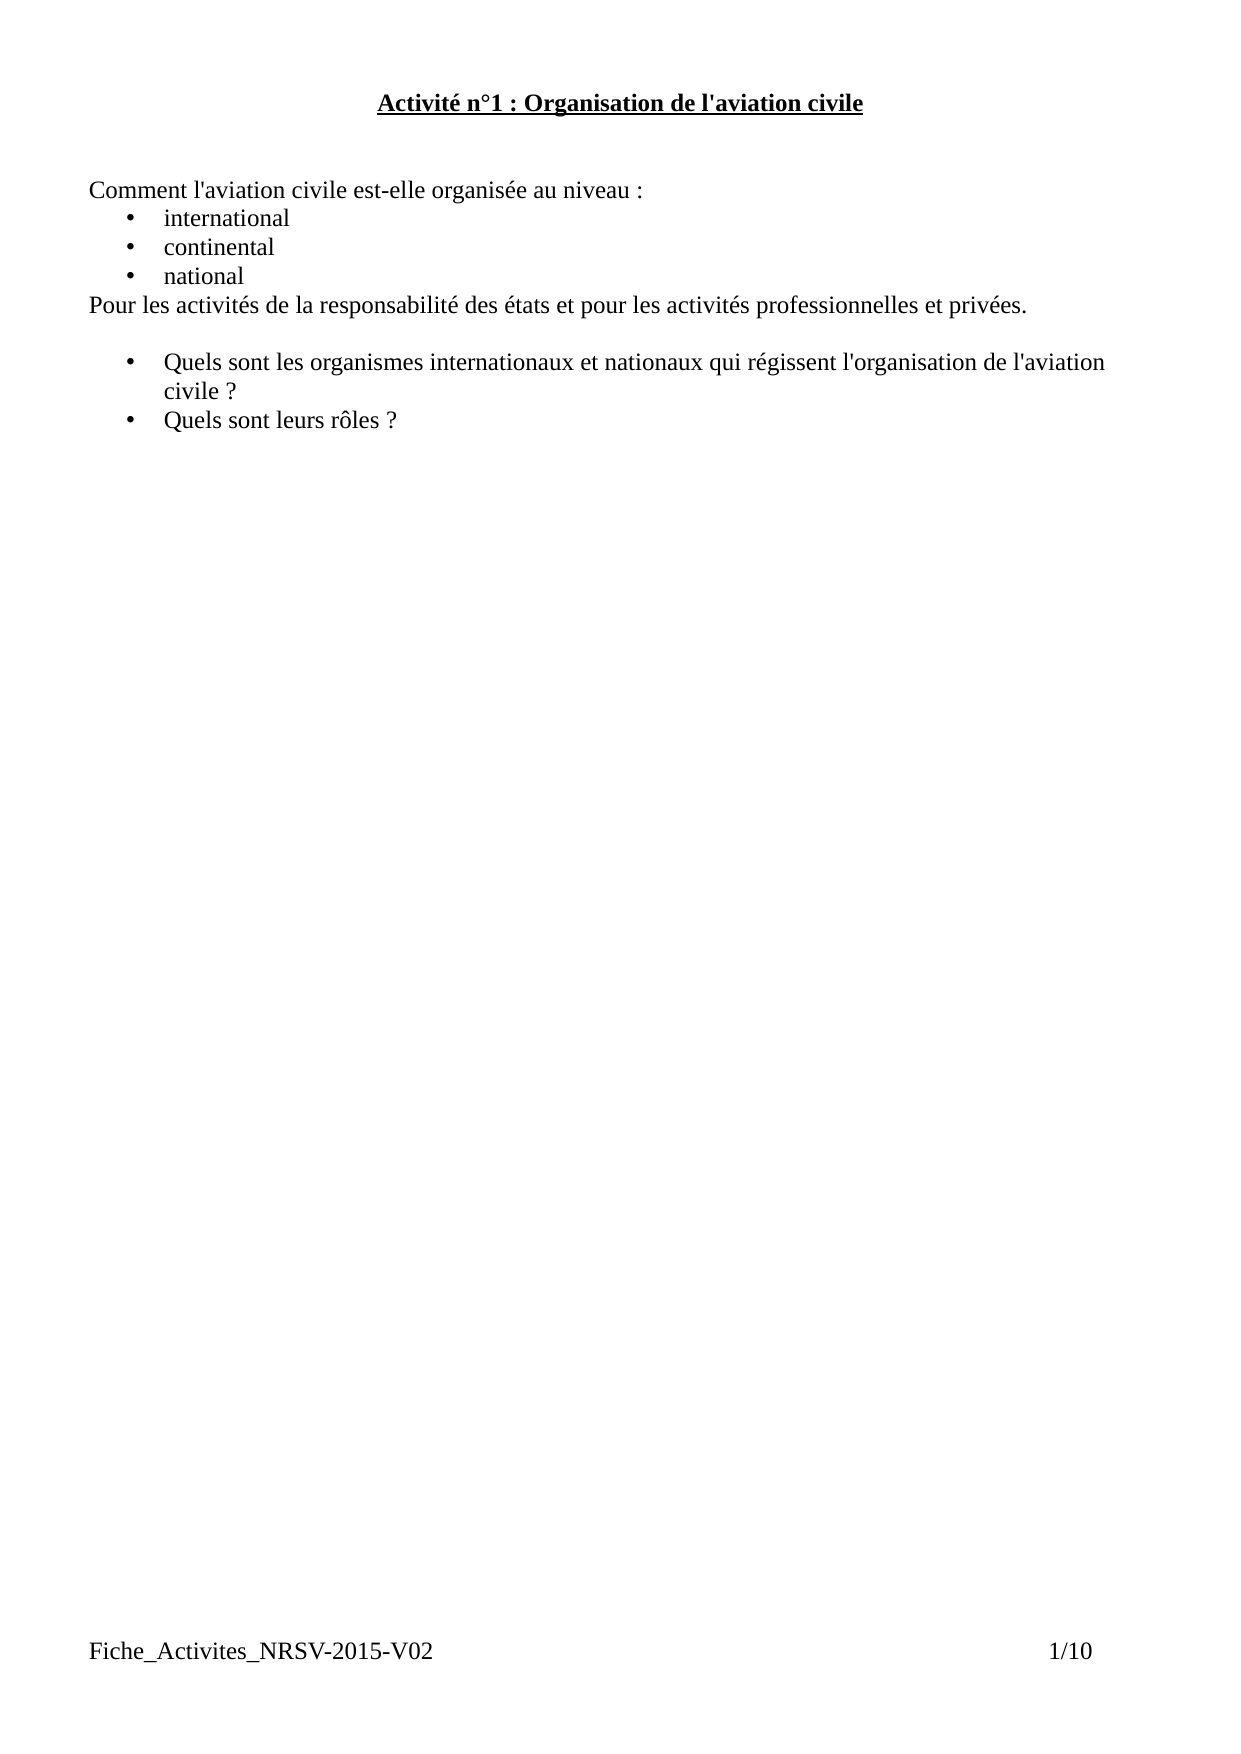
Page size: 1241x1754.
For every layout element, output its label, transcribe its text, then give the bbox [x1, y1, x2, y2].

text Activité n°1 : Organisation de l'aviation civile [88, 88, 1152, 117]
list national [126, 261, 1152, 290]
list Quels sont leurs rôles ? [126, 405, 1152, 433]
list Quels sont les organismes internationaux et nationaux qui régissent l'organisation de l'aviation civile ? [126, 347, 1152, 405]
text Pour les activités de la responsabilité des états et pour les activités professionnelles et privées. [88, 290, 1152, 318]
list international [126, 203, 1152, 232]
text Comment l'aviation civile est-elle organisée au niveau : [88, 175, 1152, 203]
list continental [126, 232, 1152, 261]
